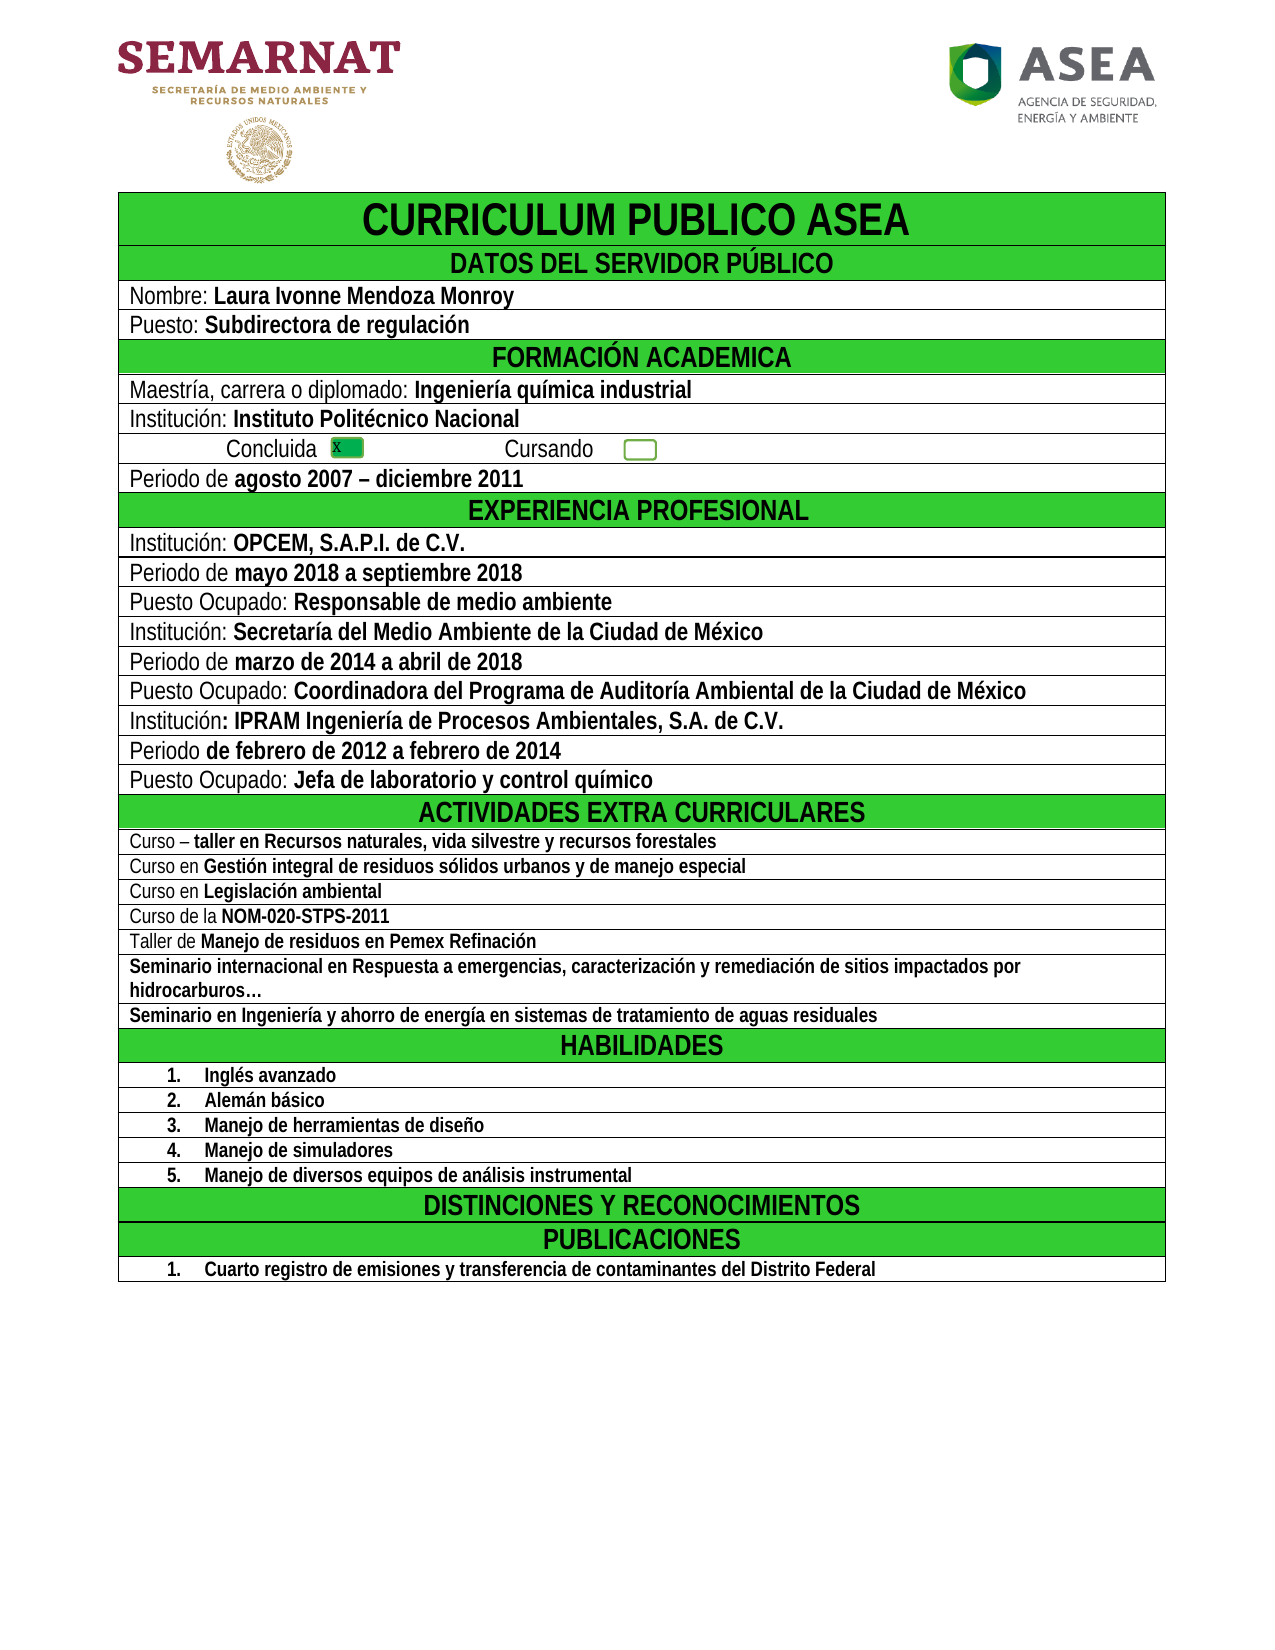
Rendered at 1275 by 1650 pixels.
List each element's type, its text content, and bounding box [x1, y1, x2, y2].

table_cell Inglés avanzado [119, 1063, 1165, 1087]
table_cell Cuarto registro de emisiones y transferencia de contaminantes del Distrito Federal [119, 1257, 1165, 1281]
table_cell Manejo de simuladores [119, 1138, 1165, 1162]
table_cell Puesto Ocupado: Coordinadora del Programa de Auditoría Ambiental de la Ciudad de México [119, 676, 1165, 705]
table_cell ACTIVIDADES EXTRA CURRICULARES [119, 795, 1165, 828]
table_cell Seminario internacional en Respuesta a emergencias, caracterización y remediación de sitios impactados por hidrocarburos… [119, 955, 1165, 1002]
table_cell Periodo de marzo de 2014 a abril de 2018 [119, 647, 1165, 675]
table_cell Periodo de febrero de 2012 a febrero de 2014 [119, 736, 1165, 764]
table_cell Maestría, carrera o diplomado: Ingeniería química industrial [119, 375, 1165, 403]
table_cell DISTINCIONES Y RECONOCIMIENTOS [119, 1188, 1165, 1221]
table_header CURRICULUM PUBLICO ASEA [119, 193, 1165, 245]
table_cell Puesto Ocupado: Responsable de medio ambiente [119, 587, 1165, 616]
table_cell HABILIDADES [119, 1029, 1165, 1062]
table_cell Manejo de diversos equipos de análisis instrumental [119, 1163, 1165, 1187]
table_cell FORMACIÓN ACADEMICA [119, 340, 1165, 373]
table_cell Nombre: Laura Ivonne Mendoza Monroy [119, 281, 1165, 309]
table_cell Curso en Legislación ambiental [119, 880, 1165, 903]
table_cell Curso – taller en Recursos naturales, vida silvestre y recursos forestales [119, 830, 1165, 853]
table_cell Puesto: Subdirectora de regulación [119, 310, 1165, 339]
table_cell Periodo de agosto 2007 – diciembre 2011 [119, 464, 1165, 492]
table_cell Curso en Gestión integral de residuos sólidos urbanos y de manejo especial [119, 855, 1165, 878]
table_cell PUBLICACIONES [119, 1223, 1165, 1256]
table_cell Institución: OPCEM, S.A.P.I. de C.V. [119, 528, 1165, 556]
table_cell Alemán básico [119, 1088, 1165, 1112]
table_cell Puesto Ocupado: Jefa de laboratorio y control químico [119, 765, 1165, 794]
table_cell Concluida Cursando [119, 434, 1165, 463]
table_cell Institución: Secretaría del Medio Ambiente de la Ciudad de México [119, 617, 1165, 646]
table_cell DATOS DEL SERVIDOR PÚBLICO [119, 246, 1165, 280]
table_cell Taller de Manejo de residuos en Pemex Refinación [119, 930, 1165, 953]
table_cell Curso de la NOM-020-STPS-2011 [119, 905, 1165, 928]
table_cell Seminario en Ingeniería y ahorro de energía en sistemas de tratamiento de aguas residuales [119, 1004, 1165, 1027]
table_cell Manejo de herramientas de diseño [119, 1113, 1165, 1137]
table_cell Institución: IPRAM Ingeniería de Procesos Ambientales, S.A. de C.V. [119, 706, 1165, 734]
table_cell Institución: Instituto Politécnico Nacional [119, 404, 1165, 433]
table_cell EXPERIENCIA PROFESIONAL [119, 493, 1165, 527]
table_cell Periodo de mayo 2018 a septiembre 2018 [119, 558, 1165, 586]
